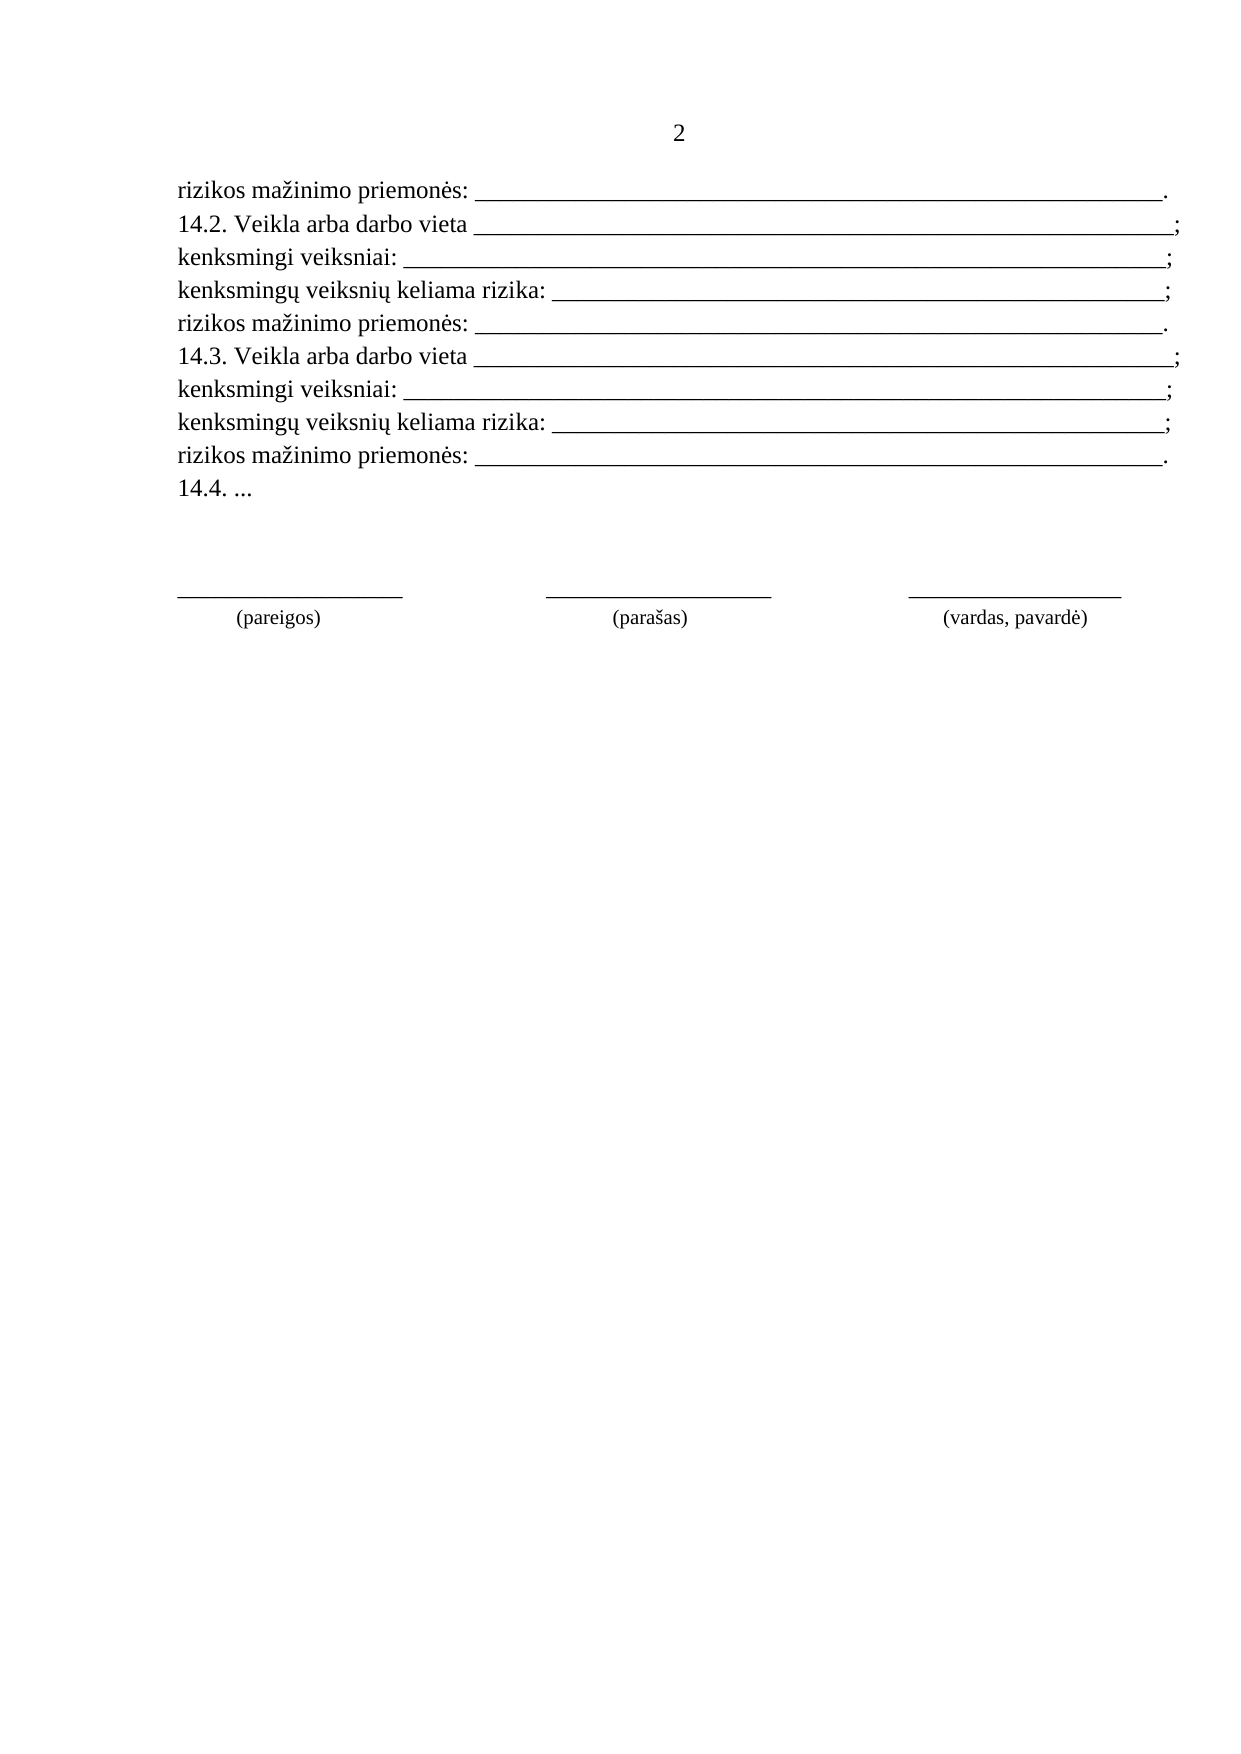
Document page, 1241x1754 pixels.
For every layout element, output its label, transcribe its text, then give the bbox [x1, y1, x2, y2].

text 14.3. Veikla arba darbo vieta ________________________________________________________; [177, 341, 1181, 369]
text 14.2. Veikla arba darbo vieta ________________________________________________________; [177, 209, 1181, 237]
text kenksmingi veiksniai: _____________________________________________________________; [177, 374, 1181, 402]
text kenksmingi veiksniai: _____________________________________________________________; [177, 242, 1181, 270]
text kenksmingų veiksnių keliama rizika: _________________________________________________; [177, 275, 1181, 303]
text kenksmingų veiksnių keliama rizika: _________________________________________________; [177, 407, 1181, 436]
text rizikos mažinimo priemonės: _______________________________________________________. [177, 440, 1181, 468]
text rizikos mažinimo priemonės: _______________________________________________________. [177, 308, 1181, 336]
text (pareigos) (parašas) (vardas, pavardė) [177, 605, 1181, 629]
text 14.4. ... [177, 473, 1181, 502]
text rizikos mažinimo priemonės: _______________________________________________________. [177, 176, 1181, 204]
text __________________ __________________ _________________ [177, 572, 1181, 601]
